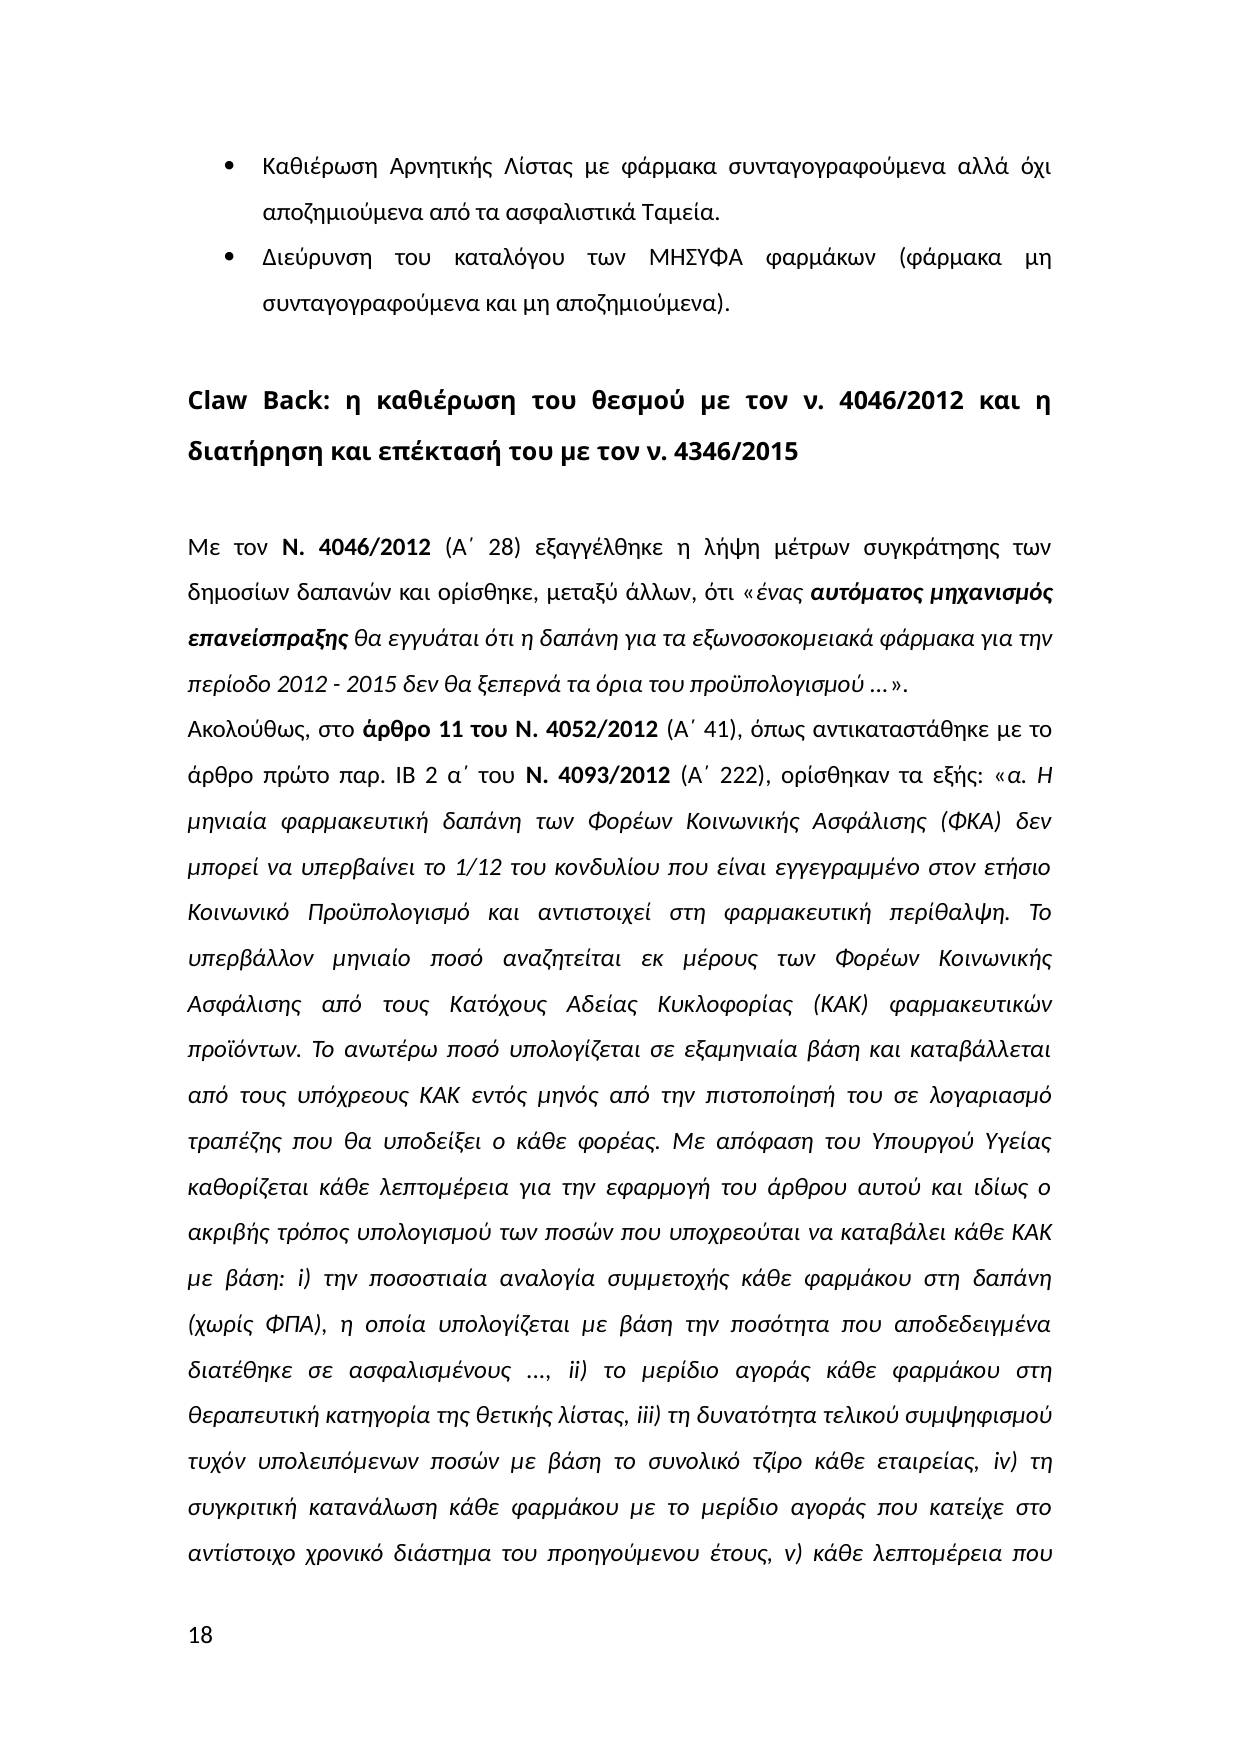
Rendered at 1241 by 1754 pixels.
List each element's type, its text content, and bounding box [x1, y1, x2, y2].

text Ακολούθως, στο άρθρο 11 του Ν. 4052/2012 (A΄ 41), όπως αντικαταστάθηκε με το άρθρο πρώτο παρ. ΙΒ 2 α΄ του Ν. 4093/2012 (Α΄ 222), ορίσθηκαν τα εξής: «α. Η μηνιαία φαρμακευτική δαπάνη των Φορέων Κοινωνικής Ασφάλισης (ΦΚΑ) δεν μπορεί να υπερβαίνει το 1/12 του κονδυλίου που είναι εγγεγραμμένο στον ετήσιο Κοινωνικό Προϋπολογισμό και αντιστοιχεί στη φαρμακευτική περίθαλψη. Το υπερβάλλον μηνιαίο ποσό αναζητείται εκ μέρους των Φορέων Κοινωνικής Ασφάλισης από τους Κατόχους Αδείας Κυκλοφορίας (ΚΑΚ) φαρμακευτικών προϊόντων. Το ανωτέρω ποσό υπολογίζεται σε εξαμηνιαία βάση και καταβάλλεται από τους υπόχρεους ΚΑΚ εντός μηνός από την πιστοποίησή του σε λογαριασμό τραπέζης που θα υποδείξει ο κάθε φορέας. Με απόφαση του Υπουργού Υγείας καθορίζεται κάθε λεπτομέρεια για την εφαρμογή του άρθρου αυτού και ιδίως ο ακριβής τρόπος υπολογισμού των ποσών που υποχρεούται να καταβάλει κάθε ΚΑΚ με βάση: i) την ποσοστιαία αναλογία συμμετοχής κάθε φαρμάκου στη δαπάνη (χωρίς ΦΠΑ), η οποία υπολογίζεται με βάση την ποσότητα που αποδεδειγμένα διατέθηκε σε ασφαλισμένους ..., ii) το μερίδιο αγοράς κάθε φαρμάκου στη θεραπευτική κατηγορία της θετικής λίστας, iii) τη δυνατότητα τελικού συμψηφισμού τυχόν υπολειπόμενων ποσών με βάση το συνολικό τζίρο κάθε εταιρείας, iv) τη συγκριτική κατανάλωση κάθε φαρμάκου με το μερίδιο αγοράς που κατείχε στο αντίστοιχο χρονικό διάστημα του προηγούμενου έτους, v) κάθε λεπτομέρεια που [187, 713, 1053, 1567]
text Mε τον Ν. 4046/2012 (Α΄ 28) εξαγγέλθηκε η λήψη μέτρων συγκράτησης των δημοσίων δαπανών και ορίσθηκε, μεταξύ άλλων, ότι «ένας αυτόματος μηχανισμός επανείσπραξης θα εγγυάται ότι η δαπάνη για τα εξωνοσοκομειακά φάρμακα για την περίοδο 2012 - 2015 δεν θα ξεπερνά τα όρια του προϋπολογισμού ...». [187, 531, 1053, 698]
list Καθιέρωση Αρνητικής Λίστας με φάρμακα συνταγογραφούμενα αλλά όχι αποζημιούμενα από τα ασφαλιστικά Ταμεία. [225, 150, 1053, 226]
subtitle Claw Back: η καθιέρωση του θεσμού με τον ν. 4046/2012 και η διατήρηση και επέκτασή του με τον ν. 4346/2015 [187, 383, 1053, 468]
list Διεύρυνση του καταλόγου των ΜΗΣΥΦΑ φαρμάκων (φάρμακα μη συνταγογραφούμενα και μη αποζημιούμενα). [225, 241, 1053, 318]
